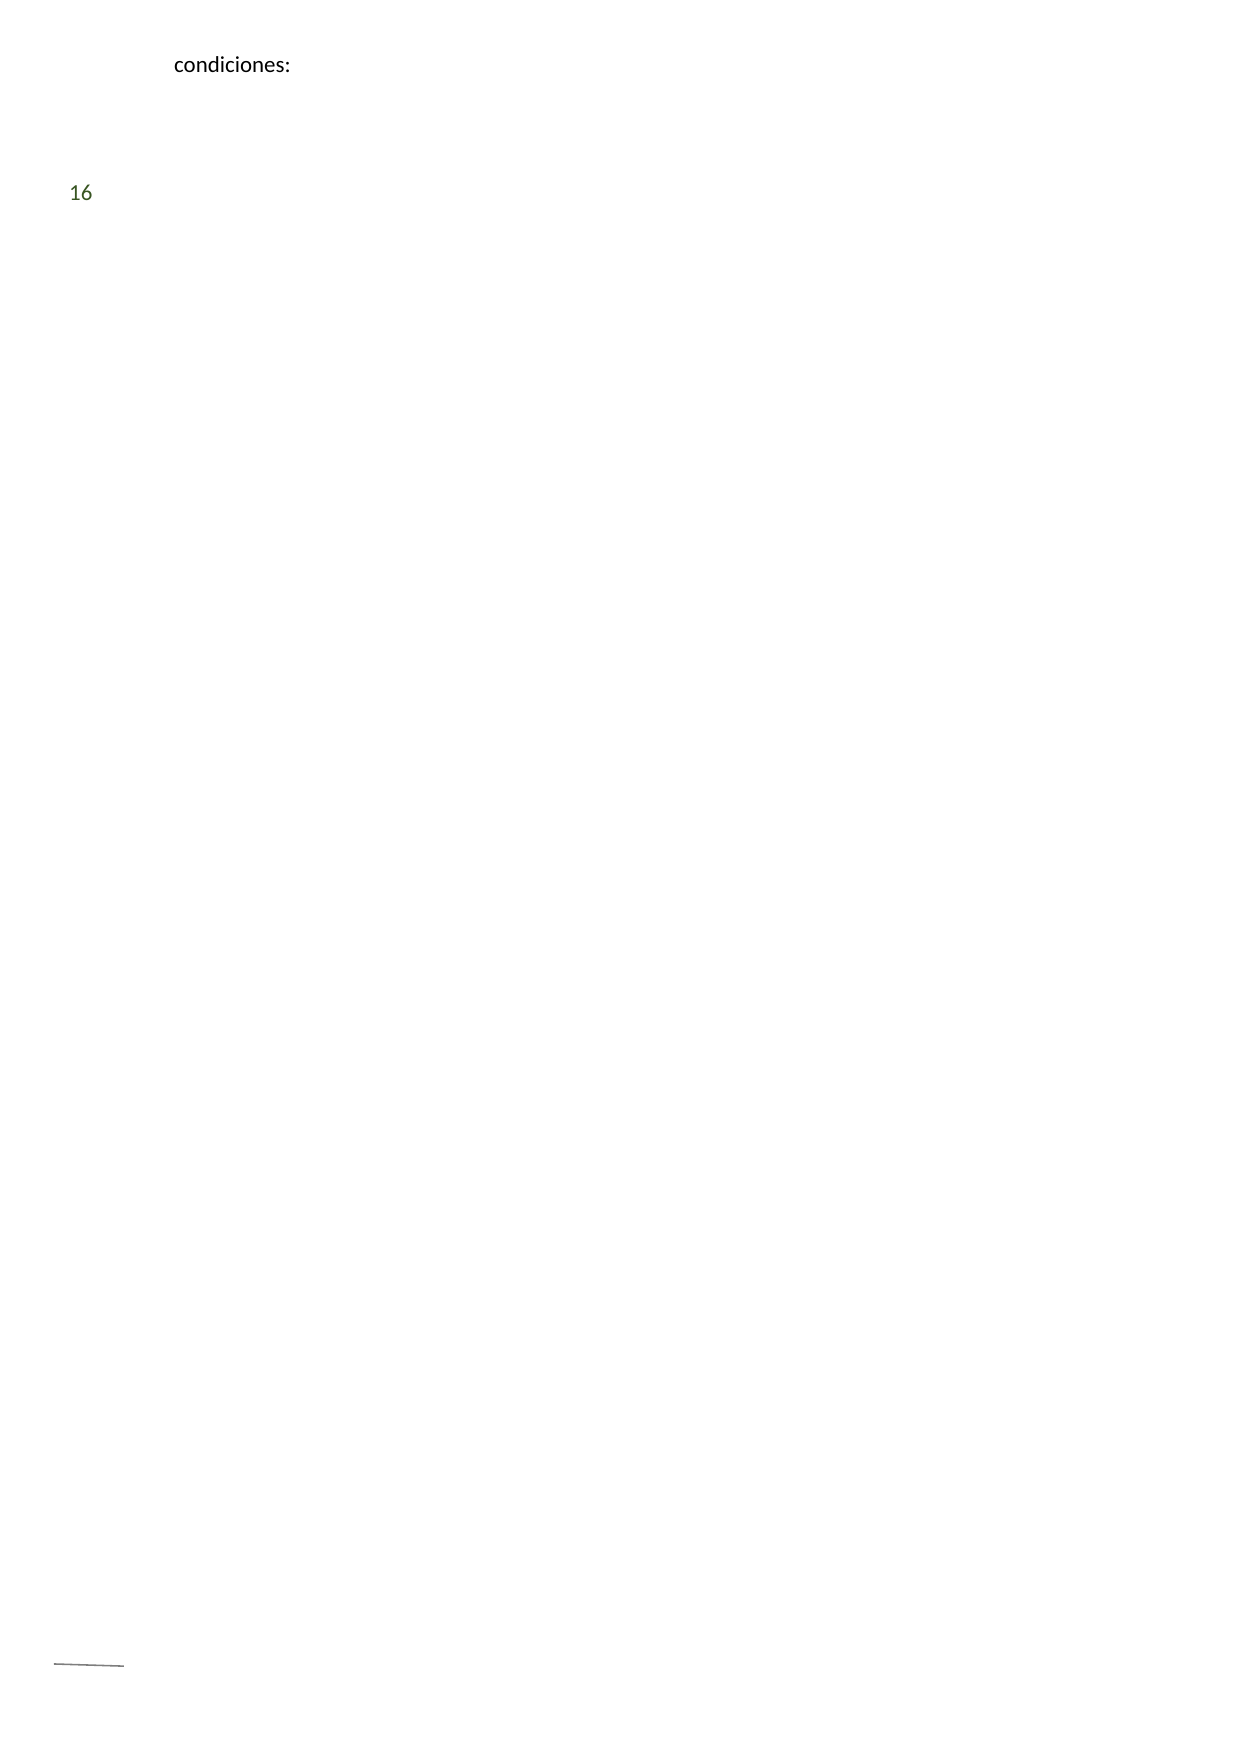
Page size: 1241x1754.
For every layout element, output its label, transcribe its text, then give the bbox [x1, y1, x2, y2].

text condiciones: [174, 50, 1066, 78]
text 16 [69, 179, 1066, 206]
